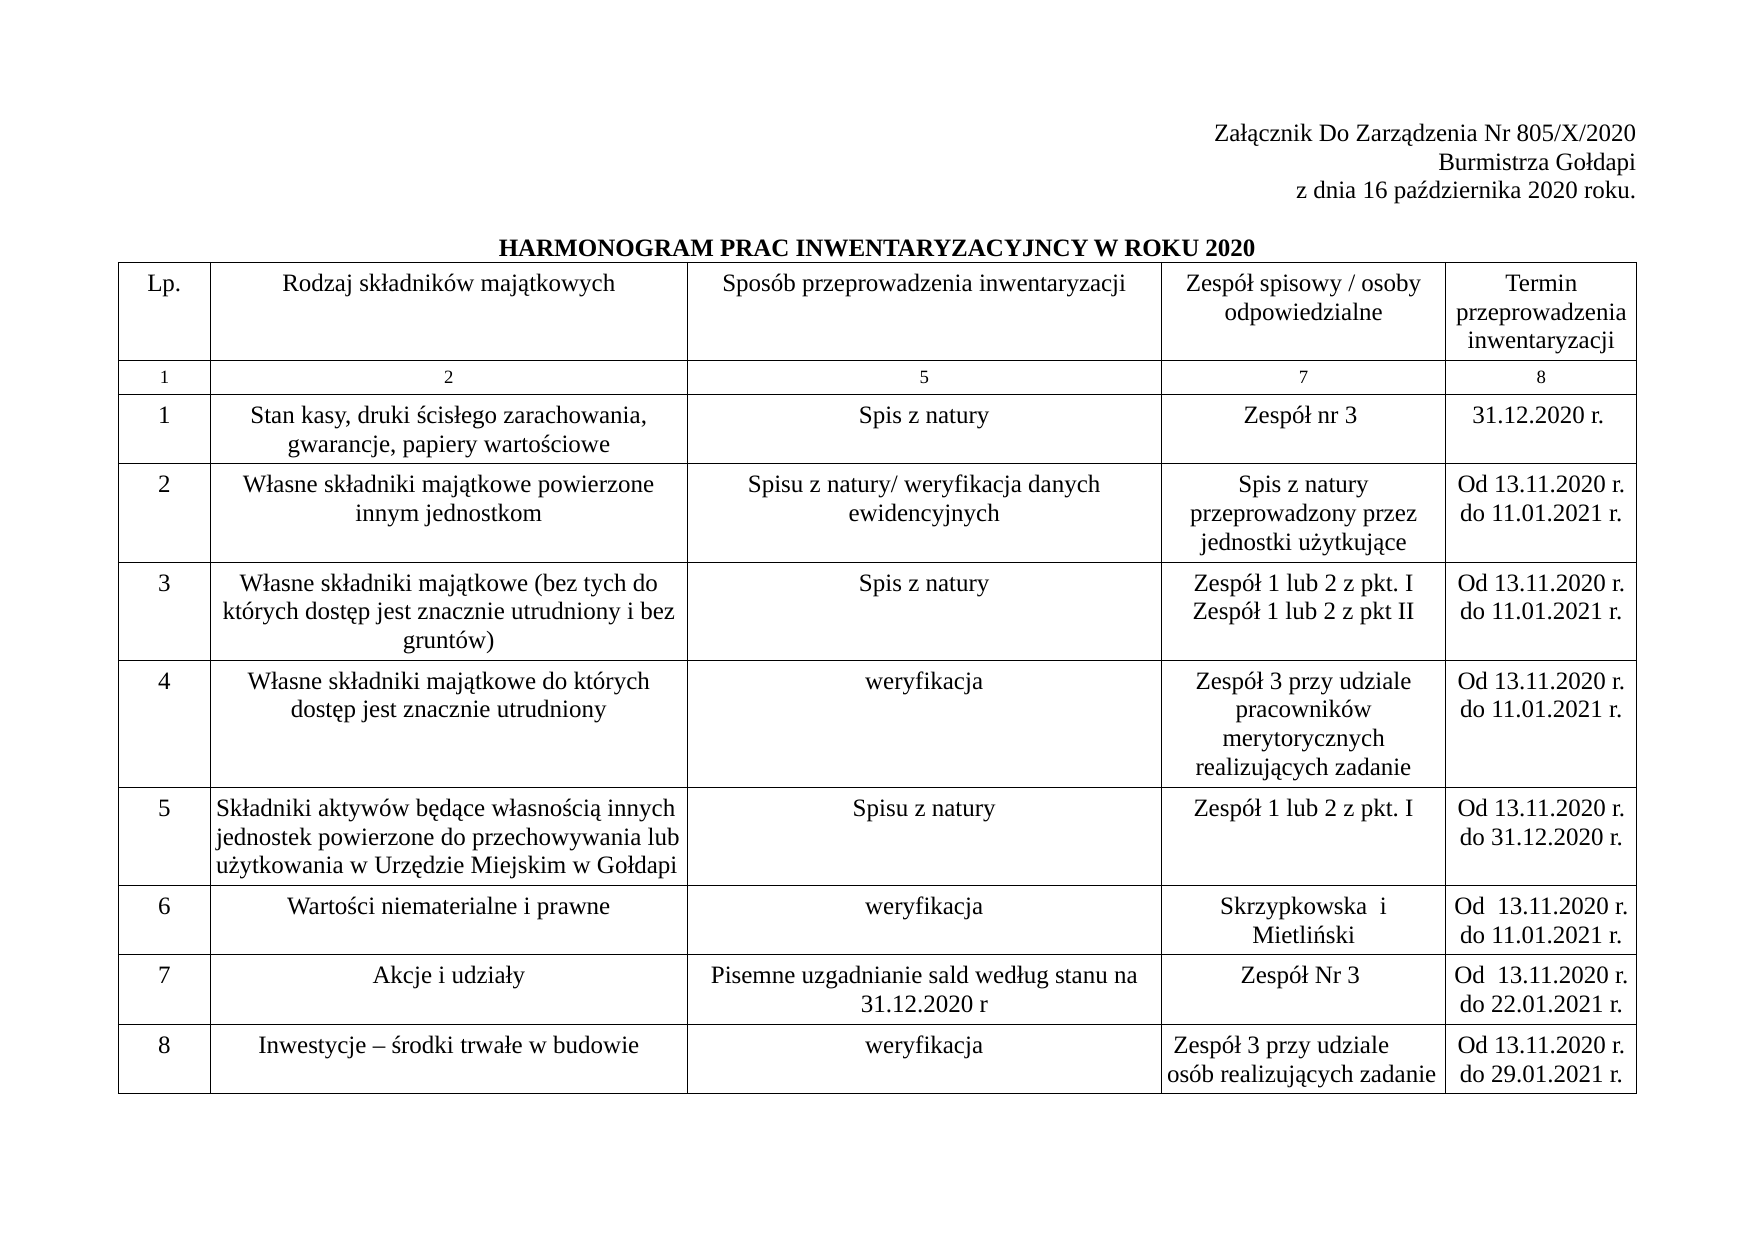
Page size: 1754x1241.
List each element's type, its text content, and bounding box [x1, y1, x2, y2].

table_cell Od 13.11.2020 r. do 29.01.2021 r. [1446, 1025, 1636, 1093]
table_cell Spisu z natury [688, 788, 1161, 885]
table_cell Inwestycje – środki trwałe w budowie [211, 1025, 687, 1093]
table_cell Spisu z natury/ weryfikacja danych ewidencyjnych [688, 464, 1161, 561]
table_cell Zespół nr 3 [1162, 395, 1445, 463]
table_cell Własne składniki majątkowe (bez tych do których dostęp jest znacznie utrudniony i bez gruntów) [211, 563, 687, 659]
table_cell Spis z natury [688, 563, 1161, 659]
table_cell Od 13.11.2020 r. do 11.01.2021 r. [1446, 563, 1636, 659]
table_cell 8 [119, 1025, 210, 1093]
table_cell 1 [119, 361, 210, 394]
table_cell weryfikacja [688, 661, 1161, 787]
table_cell Spis z natury przeprowadzony przez jednostki użytkujące [1162, 464, 1445, 561]
table_cell weryfikacja [688, 1025, 1161, 1093]
table_cell Pisemne uzgadnianie sald według stanu na 31.12.2020 r [688, 955, 1161, 1024]
table_cell 3 [119, 563, 210, 659]
table_cell 5 [119, 788, 210, 885]
table_cell Od 13.11.2020 r. do 11.01.2021 r. [1446, 886, 1636, 954]
table_cell Własne składniki majątkowe do których dostęp jest znacznie utrudniony [211, 661, 687, 787]
table_cell Własne składniki majątkowe powierzone innym jednostkom [211, 464, 687, 561]
text Załącznik Do Zarządzenia Nr 805/X/2020 [118, 118, 1636, 147]
table_cell Akcje i udziały [211, 955, 687, 1024]
text HARMONOGRAM PRAC INWENTARYZACYJNCY W ROKU 2020 [118, 233, 1636, 262]
table_cell Zespół 3 przy udziale pracowników merytorycznych realizujących zadanie [1162, 661, 1445, 787]
text z dnia 16 października 2020 roku. [118, 176, 1636, 204]
table_header Lp. [119, 263, 210, 360]
table_cell Zespół 1 lub 2 z pkt. I Zespół 1 lub 2 z pkt II [1162, 563, 1445, 659]
table_cell 2 [119, 464, 210, 561]
table_cell 7 [1162, 361, 1445, 394]
table_header Termin przeprowadzenia inwentaryzacji [1446, 263, 1636, 360]
table_cell weryfikacja [688, 886, 1161, 954]
table_cell Składniki aktywów będące własnością innych jednostek powierzone do przechowywania lub użytkowania w Urzędzie Miejskim w Gołdapi [211, 788, 687, 885]
table_cell 6 [119, 886, 210, 954]
table_cell Skrzypkowska i Mietliński [1162, 886, 1445, 954]
table_cell Spis z natury [688, 395, 1161, 463]
table_cell Od 13.11.2020 r. do 11.01.2021 r. [1446, 661, 1636, 787]
table_cell Od 13.11.2020 r. do 22.01.2021 r. [1446, 955, 1636, 1024]
table_cell 2 [211, 361, 687, 394]
table_cell Zespół 1 lub 2 z pkt. I [1162, 788, 1445, 885]
table_cell Zespół 3 przy udziale osób realizujących zadanie [1162, 1025, 1445, 1093]
table_cell 1 [119, 395, 210, 463]
table_header Sposób przeprowadzenia inwentaryzacji [688, 263, 1161, 360]
table_cell 31.12.2020 r. [1446, 395, 1636, 463]
table_cell Od 13.11.2020 r. do 11.01.2021 r. [1446, 464, 1636, 561]
table_cell Zespół Nr 3 [1162, 955, 1445, 1024]
table_cell Od 13.11.2020 r. do 31.12.2020 r. [1446, 788, 1636, 885]
table_cell 8 [1446, 361, 1636, 394]
table_cell 5 [688, 361, 1161, 394]
table_cell 4 [119, 661, 210, 787]
table_cell Stan kasy, druki ścisłego zarachowania, gwarancje, papiery wartościowe [211, 395, 687, 463]
table_cell 7 [119, 955, 210, 1024]
text Burmistrza Gołdapi [118, 147, 1636, 176]
table_cell Wartości niematerialne i prawne [211, 886, 687, 954]
table_header Zespół spisowy / osoby odpowiedzialne [1162, 263, 1445, 360]
table_header Rodzaj składników majątkowych [211, 263, 687, 360]
